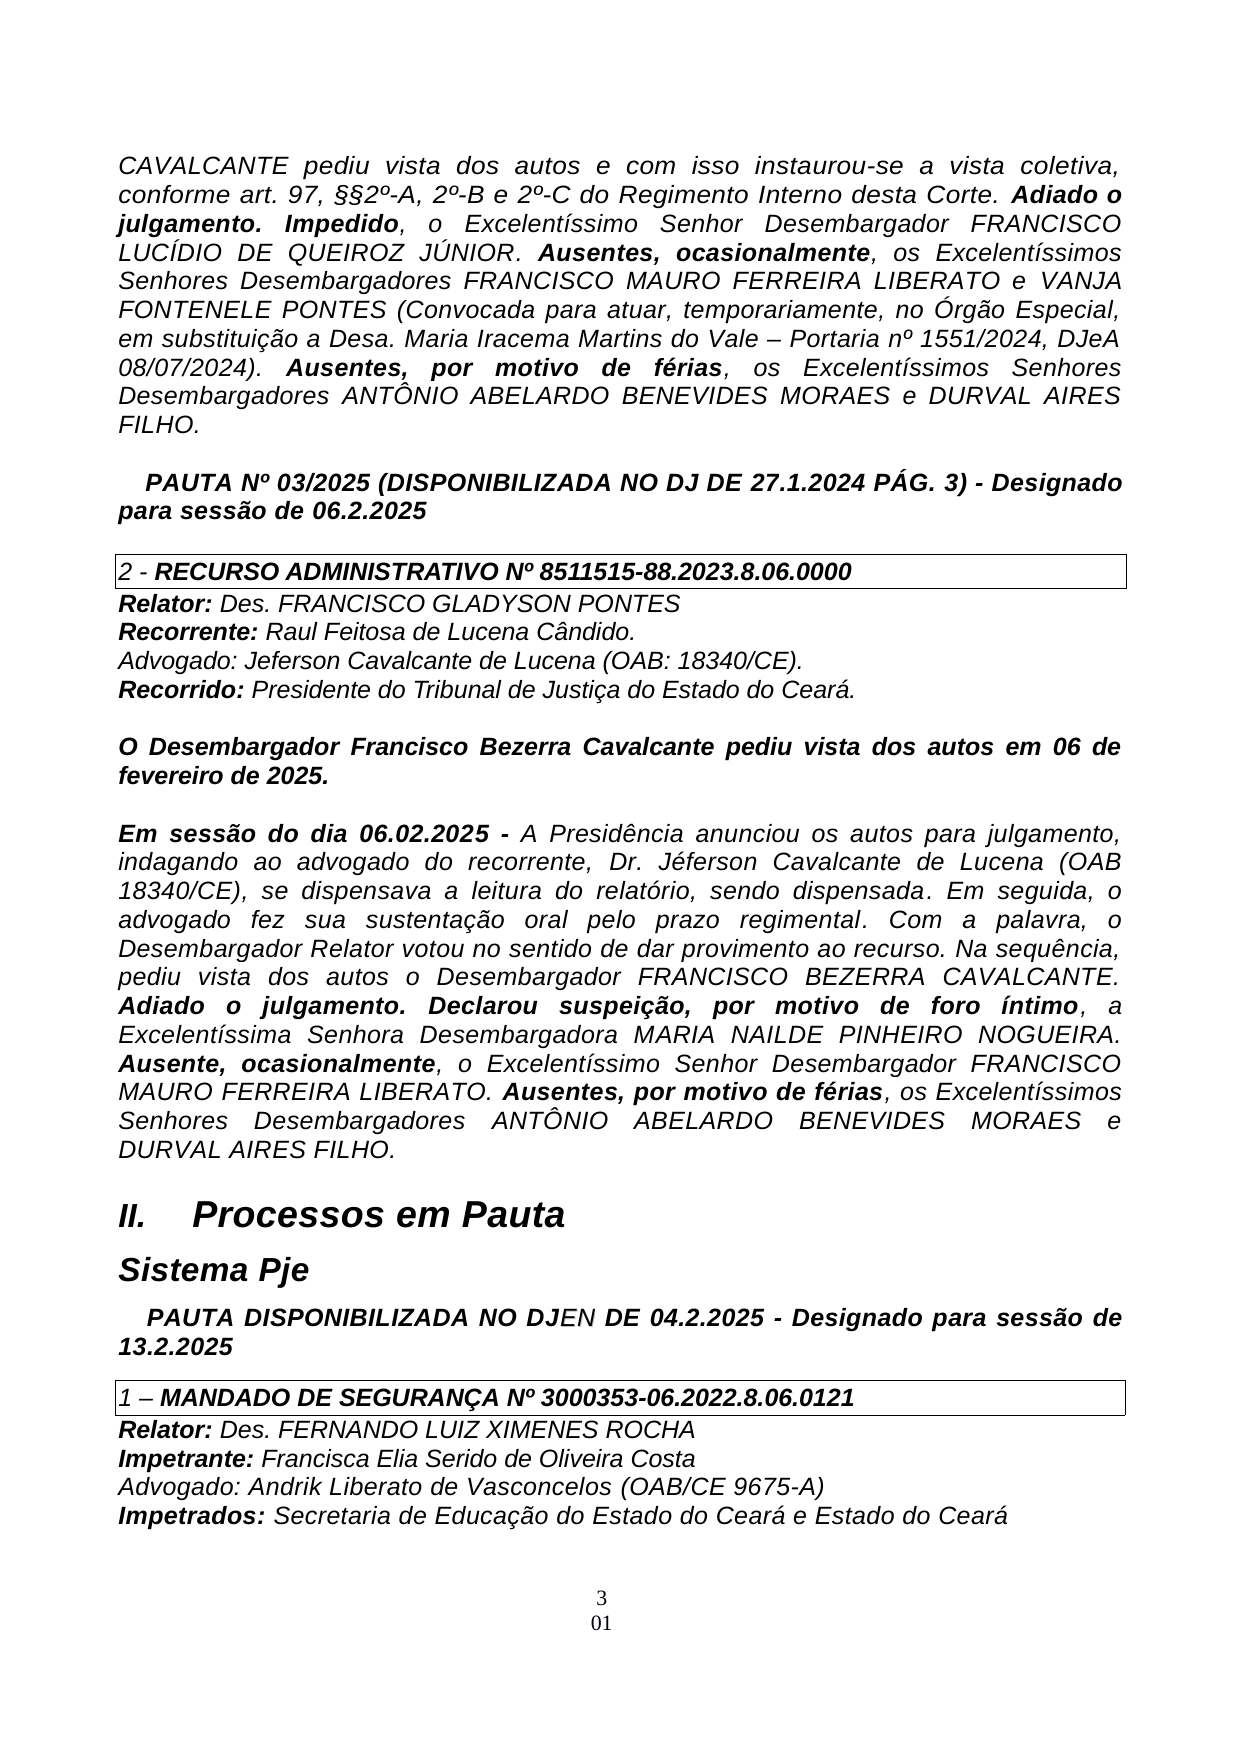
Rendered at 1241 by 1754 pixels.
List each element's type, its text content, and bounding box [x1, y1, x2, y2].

text Relator: Des. FERNANDO LUIZ XIMENES ROCHA [118, 1416, 1122, 1444]
text  PAUTA DISPONIBILIZADA NO DJEN DE 04.2.2025 - Designado para sessão de 13.2.2025 [118, 1303, 1123, 1361]
list Processos em Pauta [118, 1192, 1122, 1235]
text Impetrante: Francisca Elia Serido de Oliveira Costa [118, 1444, 1122, 1472]
text  PAUTA Nº 03/2025 (DISPONIBILIZADA NO DJ DE 27.1.2024 PÁG. 3) - Designado para sessão de 06.2.2025 [118, 467, 1123, 525]
text Recorrido: Presidente do Tribunal de Justiça do Estado do Ceará. [118, 675, 1123, 703]
text Advogado: Jeferson Cavalcante de Lucena (OAB: 18340/CE). [118, 646, 1123, 675]
text Recorrente: Raul Feitosa de Lucena Cândido. [118, 617, 1123, 646]
text Em sessão do dia 06.02.2025 - A Presidência anunciou os autos para julgamento, indagando ao advogado do recorrente, Dr. Jéferson Cavalcante de Lucena (OAB 18340/CE), se dispensava a leitura do relatório, sendo dispensada. Em seguida, o advogado fez sua sustentação oral pelo prazo regimental. Com a palavra, o Desembargador Relator votou no sentido de dar provimento ao recurso. Na sequência, pediu vista dos autos o Desembargador FRANCISCO BEZERRA CAVALCANTE. Adiado o julgamento. Declarou suspeição, por motivo de foro íntimo, a Excelentíssima Senhora Desembargadora MARIA NAILDE PINHEIRO NOGUEIRA. Ausente, ocasionalmente, o Excelentíssimo Senhor Desembargador FRANCISCO MAURO FERREIRA LIBERATO. Ausentes, por motivo de férias, os Excelentíssimos Senhores Desembargadores ANTÔNIO ABELARDO BENEVIDES MORAES e DURVAL AIRES FILHO. [118, 818, 1122, 1163]
text Impetrados: Secretaria de Educação do Estado do Ceará e Estado do Ceará [118, 1501, 1122, 1530]
text 2 - RECURSO ADMINISTRATIVO Nº 8511515-88.2023.8.06.0000 [116, 555, 1126, 588]
text Advogado: Andrik Liberato de Vasconcelos (OAB/CE 9675-A) [118, 1472, 1122, 1501]
text O Desembargador Francisco Bezerra Cavalcante pediu vista dos autos em 06 de fevereiro de 2025. [118, 732, 1123, 790]
text CAVALCANTE pediu vista dos autos e com isso instaurou-se a vista coletiva, conforme art. 97, §§2º-A, 2º-B e 2º-C do Regimento Interno desta Corte. Adiado o julgamento. Impedido, o Excelentíssimo Senhor Desembargador FRANCISCO LUCÍDIO DE QUEIROZ JÚNIOR. Ausentes, ocasionalmente, os Excelentíssimos Senhores Desembargadores FRANCISCO MAURO FERREIRA LIBERATO e VANJA FONTENELE PONTES (Convocada para atuar, temporariamente, no Órgão Especial, em substituição a Desa. Maria Iracema Martins do Vale – Portaria nº 1551/2024, DJeA 08/07/2024). Ausentes, por motivo de férias, os Excelentíssimos Senhores Desembargadores ANTÔNIO ABELARDO BENEVIDES MORAES e DURVAL AIRES FILHO. [118, 151, 1122, 439]
text 1 – MANDADO DE SEGURANÇA Nº 3000353-06.2022.8.06.0121 [116, 1381, 1125, 1415]
text Relator: Des. FRANCISCO GLADYSON PONTES [118, 589, 1123, 617]
text Sistema Pje [118, 1250, 1122, 1289]
